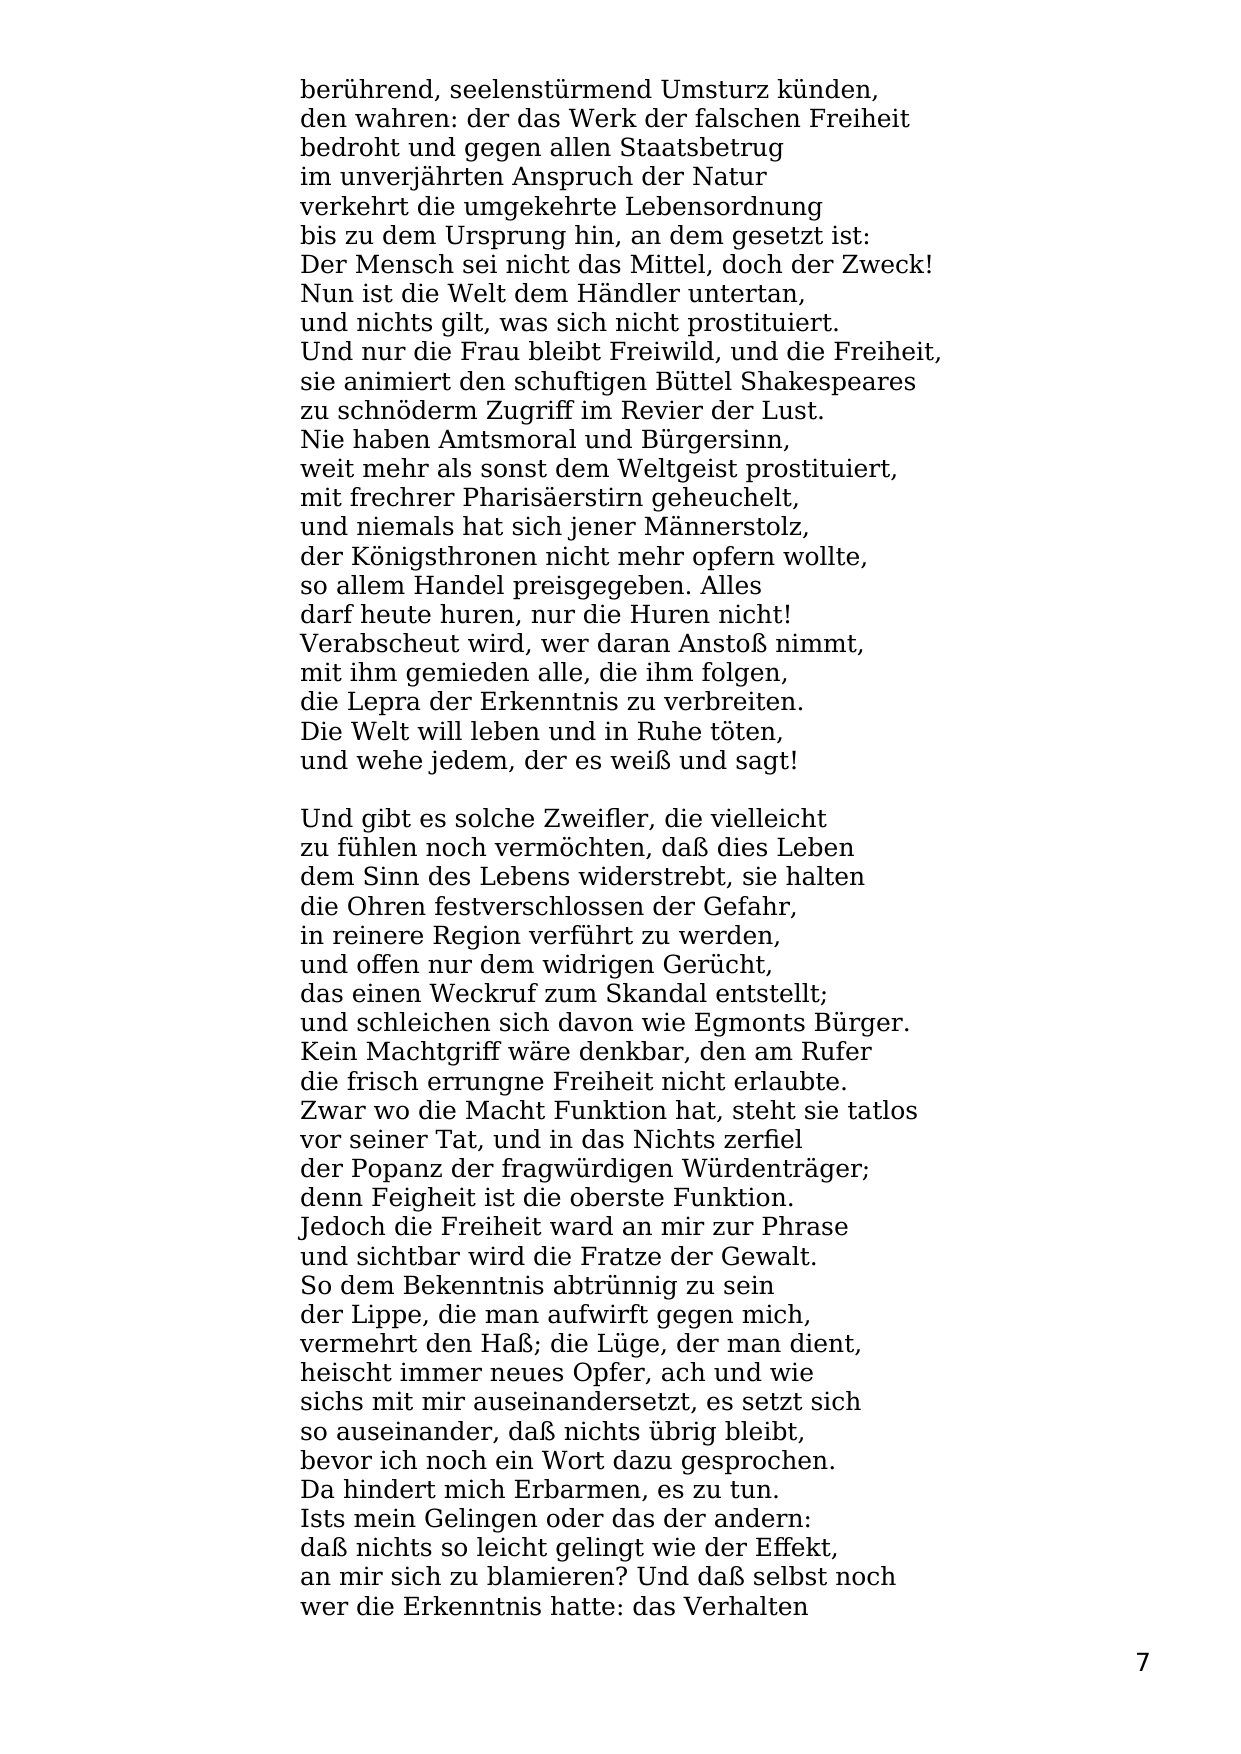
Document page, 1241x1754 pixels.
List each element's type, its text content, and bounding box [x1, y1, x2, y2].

text sie animiert den schuftigen Büttel Shakespeares [300, 367, 1151, 396]
text in reinere Region verführt zu werden, [300, 921, 1151, 950]
text und wehe jedem, der es weiß und sagt! [300, 746, 1151, 775]
text vor seiner Tat, und in das Nichts zerfiel [300, 1125, 1151, 1154]
text dem Sinn des Lebens widerstrebt, sie halten [300, 862, 1151, 892]
text an mir sich zu blamieren? Und daß selbst noch [300, 1562, 1151, 1592]
text Zwar wo die Macht Funktion hat, steht sie tatlos [300, 1096, 1151, 1125]
text der Königsthronen nicht mehr opfern wollte, [300, 542, 1151, 571]
text zu schnöderm Zugriff im Revier der Lust. [300, 396, 1151, 425]
text die frisch errungne Freiheit nicht erlaubte. [300, 1067, 1151, 1096]
text das einen Weckruf zum Skandal entstellt; [300, 979, 1151, 1008]
text Da hindert mich Erbarmen, es zu tun. [300, 1475, 1151, 1504]
text Nun ist die Welt dem Händler untertan, [300, 279, 1151, 308]
text so allem Handel preisgegeben. Alles [300, 571, 1151, 600]
text vermehrt den Haß; die Lüge, der man dient, [300, 1329, 1151, 1358]
text im unverjährten Anspruch der Natur [300, 162, 1151, 192]
text mit frechrer Pharisäerstirn geheuchelt, [300, 483, 1151, 512]
text bedroht und gegen allen Staatsbetrug [300, 133, 1151, 162]
text Und gibt es solche Zweifler, die vielleicht [300, 804, 1151, 833]
text Verabscheut wird, wer daran Anstoß nimmt, [300, 629, 1151, 658]
text darf heute huren, nur die Huren nicht! [300, 600, 1151, 629]
text denn Feigheit ist die oberste Funktion. [300, 1183, 1151, 1212]
text So dem Bekenntnis abtrünnig zu sein [300, 1271, 1151, 1300]
text heischt immer neues Opfer, ach und wie [300, 1358, 1151, 1387]
text der Lippe, die man aufwirft gegen mich, [300, 1300, 1151, 1329]
text zu fühlen noch vermöchten, daß dies Leben [300, 833, 1151, 862]
text und nichts gilt, was sich nicht prostituiert. [300, 308, 1151, 337]
text Kein Machtgriff wäre denkbar, den am Rufer [300, 1037, 1151, 1067]
text Die Welt will leben und in Ruhe töten, [300, 717, 1151, 746]
text Der Mensch sei nicht das Mittel, doch der Zweck! [300, 250, 1151, 279]
text den wahren: der das Werk der falschen Freiheit [300, 104, 1151, 133]
text die Lepra der Erkenntnis zu verbreiten. [300, 687, 1151, 717]
text mit ihm gemieden alle, die ihm folgen, [300, 658, 1151, 687]
text Nie haben Amtsmoral und Bürgersinn, [300, 425, 1151, 454]
text der Popanz der fragwürdigen Würdenträger; [300, 1154, 1151, 1183]
text und offen nur dem widrigen Gerücht, [300, 950, 1151, 979]
text berührend, seelenstürmend Umsturz künden, [300, 75, 1151, 104]
text und niemals hat sich jener Männerstolz, [300, 512, 1151, 542]
text weit mehr als sonst dem Weltgeist prostituiert, [300, 454, 1151, 483]
text Und nur die Frau bleibt Freiwild, und die Freiheit, [300, 337, 1151, 367]
text verkehrt die umgekehrte Lebensordnung [300, 192, 1151, 221]
text wer die Erkenntnis hatte: das Verhalten [300, 1592, 1151, 1621]
text daß nichts so leicht gelingt wie der Effekt, [300, 1533, 1151, 1562]
text die Ohren festverschlossen der Gefahr, [300, 892, 1151, 921]
text bis zu dem Ursprung hin, an dem gesetzt ist: [300, 221, 1151, 250]
text sichs mit mir auseinandersetzt, es setzt sich [300, 1387, 1151, 1417]
text Ists mein Gelingen oder das der andern: [300, 1504, 1151, 1533]
text so auseinander, daß nichts übrig bleibt, [300, 1417, 1151, 1446]
text bevor ich noch ein Wort dazu gesprochen. [300, 1446, 1151, 1475]
text und schleichen sich davon wie Egmonts Bürger. [300, 1008, 1151, 1037]
text und sichtbar wird die Fratze der Gewalt. [300, 1242, 1151, 1271]
text Jedoch die Freiheit ward an mir zur Phrase [300, 1212, 1151, 1242]
